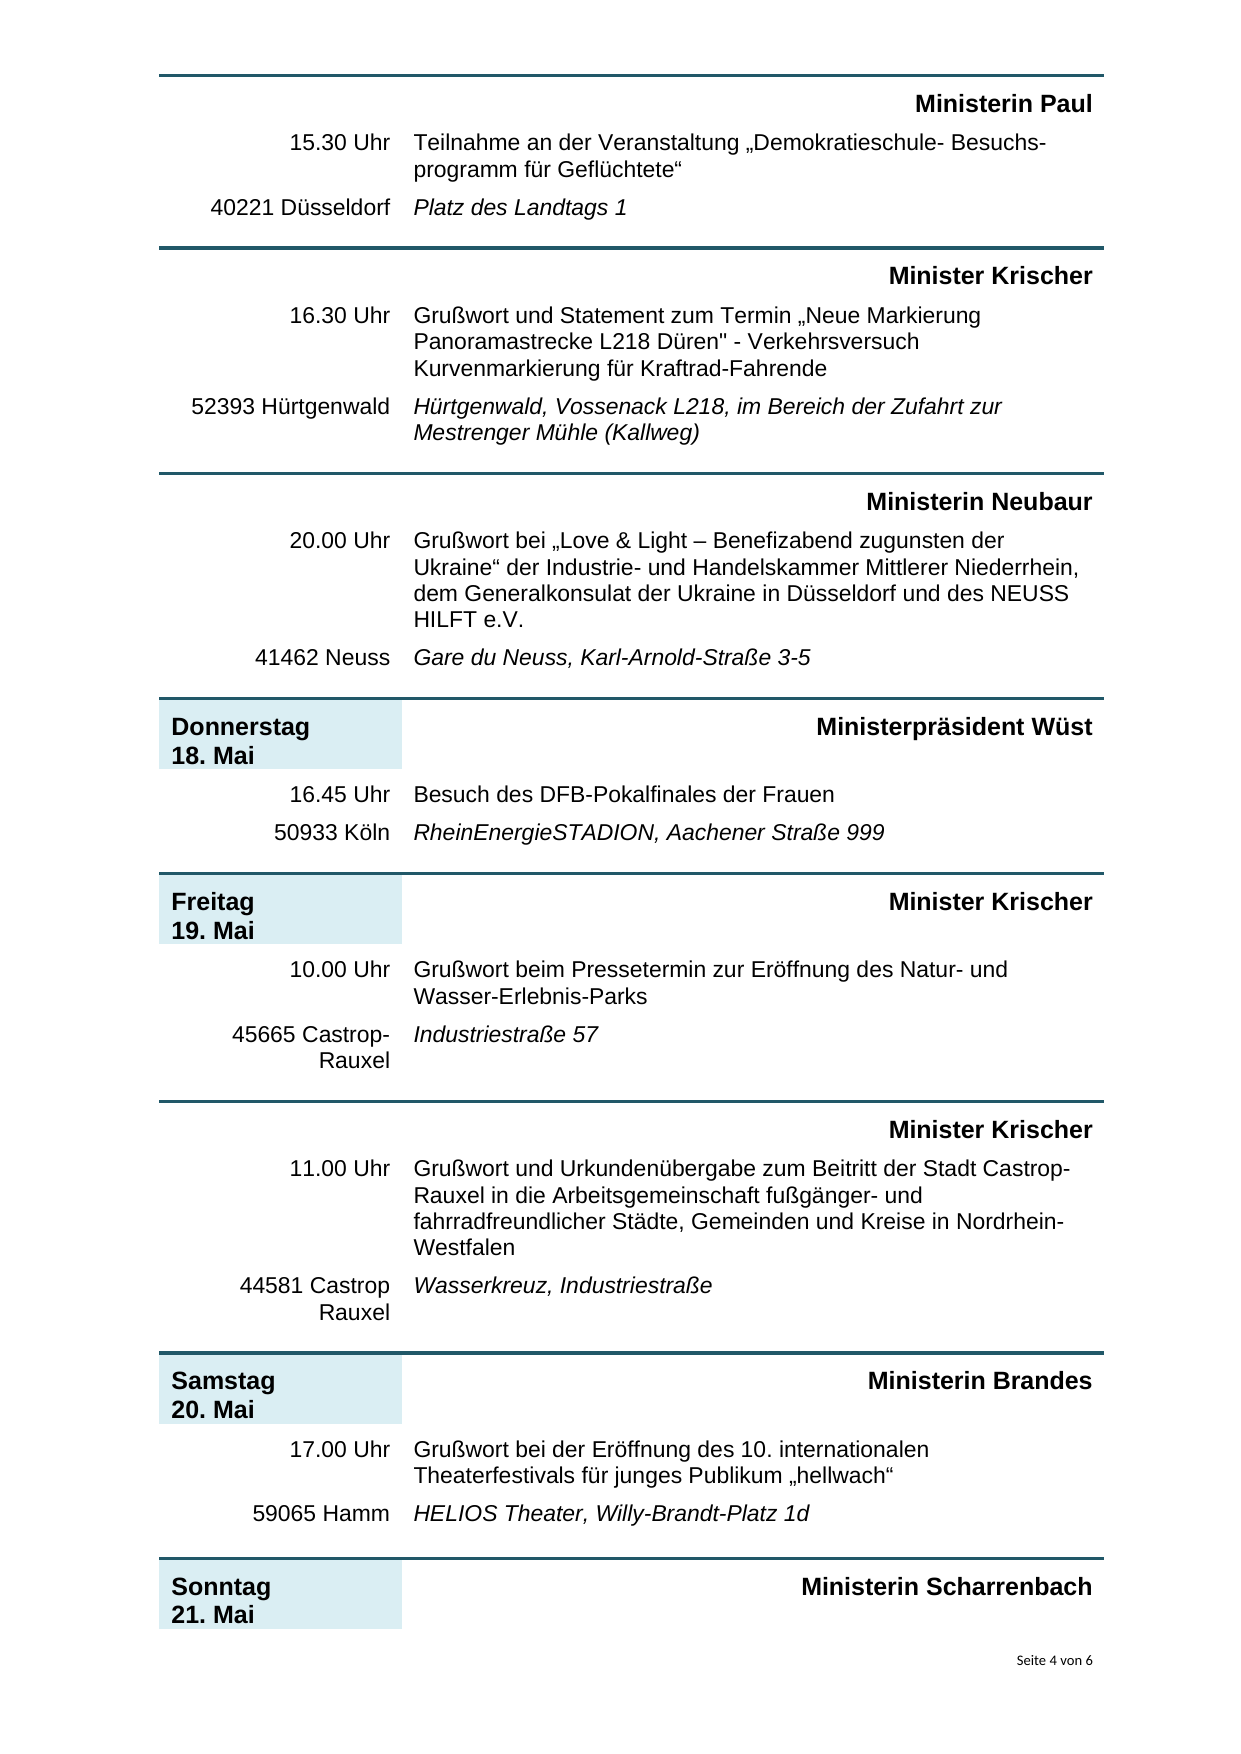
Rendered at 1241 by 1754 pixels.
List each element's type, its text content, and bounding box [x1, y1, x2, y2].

table_cell 40221 Düsseldorf [159, 182, 402, 220]
table_cell 10.00 Uhr [159, 945, 402, 1009]
table_header Ministerpräsident Wüst [402, 700, 1104, 769]
table_cell Wasserkreuz, Industriestraße [402, 1261, 1104, 1325]
table_cell Grußwort beim Pressetermin zur Eröffnung des Natur- und Wasser-Erlebnis-Parks [402, 945, 1104, 1009]
table_cell Besuch des DFB-Pokalfinales der Frauen [402, 770, 1104, 808]
table_cell 52393 Hürtgenwald [159, 381, 402, 445]
table_header Donnerstag 18. Mai [159, 700, 402, 769]
table_cell 16.30 Uhr [159, 290, 402, 381]
table_cell 15.30 Uhr [159, 118, 402, 182]
table_header Ministerin Neubaur [402, 475, 1104, 515]
table_header Freitag 19. Mai [159, 875, 402, 944]
table_header Sonntag 21. Mai [159, 1560, 402, 1629]
table_header [159, 77, 402, 117]
table_cell Gare du Neuss, Karl-Arnold-Straße 3-5 [402, 633, 1104, 671]
table_cell HELIOS Theater, Willy-Brandt-Platz 1d [402, 1488, 1104, 1530]
table_header Ministerin Brandes [402, 1355, 1104, 1424]
table_cell 17.00 Uhr [159, 1424, 402, 1488]
table_cell 41462 Neuss [159, 633, 402, 671]
table_cell Hürtgenwald, Vossenack L218, im Bereich der Zufahrt zur Mestrenger Mühle (Kallweg) [402, 381, 1104, 445]
table_cell Industriestraße 57 [402, 1009, 1104, 1073]
table_header Minister Krischer [402, 1103, 1104, 1143]
table_cell 44581 Castrop Rauxel [159, 1261, 402, 1325]
table_header [159, 1103, 402, 1143]
table_cell Teilnahme an der Veranstaltung „Demokratieschule- Besuchs-programm für Geflüchtete“ [402, 118, 1104, 182]
table_cell Grußwort und Urkundenübergabe zum Beitritt der Stadt Castrop-Rauxel in die Arbeitsgemeinschaft fußgänger- und fahrradfreundlicher Städte, Gemeinden und Kreise in Nordrhein-Westfalen [402, 1144, 1104, 1261]
table_cell 59065 Hamm [159, 1488, 402, 1530]
table_cell 45665 Castrop-Rauxel [159, 1009, 402, 1073]
table_header Samstag 20. Mai [159, 1355, 402, 1424]
table_header Minister Krischer [402, 250, 1104, 290]
table_cell Grußwort bei der Eröffnung des 10. internationalen Theaterfestivals für junges Publikum „hellwach“ [402, 1424, 1104, 1488]
table_cell 50933 Köln [159, 808, 402, 846]
table_cell Grußwort bei „Love & Light – Benefizabend zugunsten der Ukraine“ der Industrie- und Handelskammer Mittlerer Niederrhein, dem Generalkonsulat der Ukraine in Düsseldorf und des NEUSS HILFT e.V. [402, 515, 1104, 633]
table_cell 20.00 Uhr [159, 515, 402, 633]
table_header [159, 250, 402, 290]
table_cell 16.45 Uhr [159, 770, 402, 808]
table_cell Grußwort und Statement zum Termin „Neue Markierung Panoramastrecke L218 Düren" - Verkehrsversuch Kurvenmarkierung für Kraftrad-Fahrende [402, 290, 1104, 381]
table_cell 11.00 Uhr [159, 1144, 402, 1261]
table_header Ministerin Scharrenbach [402, 1560, 1104, 1629]
table_header Ministerin Paul [402, 77, 1104, 117]
table_cell Platz des Landtags 1 [402, 182, 1104, 220]
table_header Minister Krischer [402, 875, 1104, 944]
table_cell RheinEnergieSTADION, Aachener Straße 999 [402, 808, 1104, 846]
table_header [159, 475, 402, 515]
